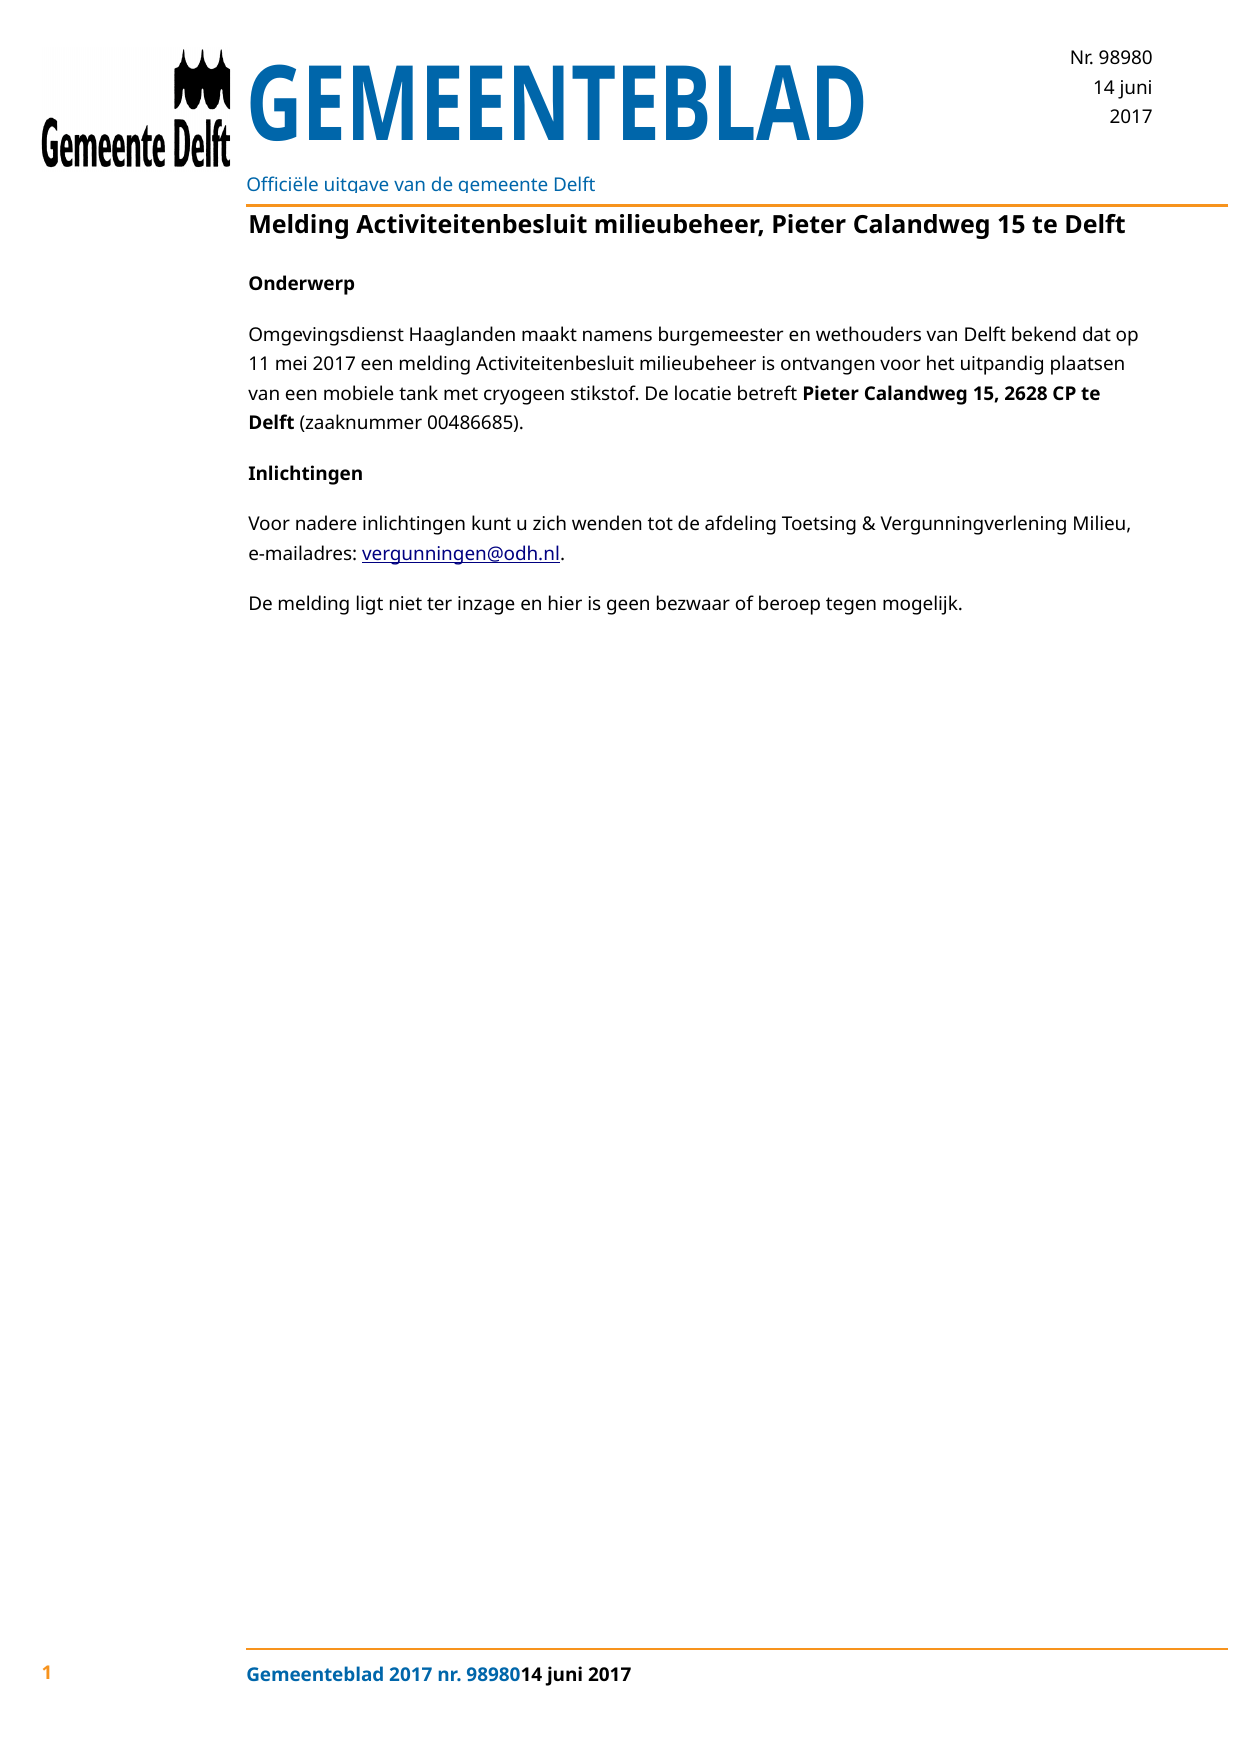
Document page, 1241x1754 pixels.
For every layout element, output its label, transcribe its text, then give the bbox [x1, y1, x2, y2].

text Onderwerp [248, 270, 1152, 296]
picture [41, 47, 231, 172]
text Melding Activiteitenbesluit milieubeheer, Pieter Calandweg 15 te Delft [248, 207, 1152, 241]
text De melding ligt niet ter inzage en hier is geen bezwaar of beroep tegen mogelijk. [248, 590, 1152, 616]
text Voor nadere inlichtingen kunt u zich wenden tot de afdeling Toetsing & Vergunningverlening Milieu, e-mailadres: vergunningen@odh.nl. [248, 510, 1152, 566]
text Inlichtingen [248, 460, 1152, 486]
text Omgevingsdienst Haaglanden maakt namens burgemeester en wethouders van Delft bekend dat op 11 mei 2017 een melding Activiteitenbesluit milieubeheer is ontvangen voor het uitpandig plaatsen van een mobiele tank met cryogeen stikstof. De locatie betreft Pieter Calandweg 15, 2628 CP te Delft (zaaknummer 00486685). [248, 321, 1152, 435]
